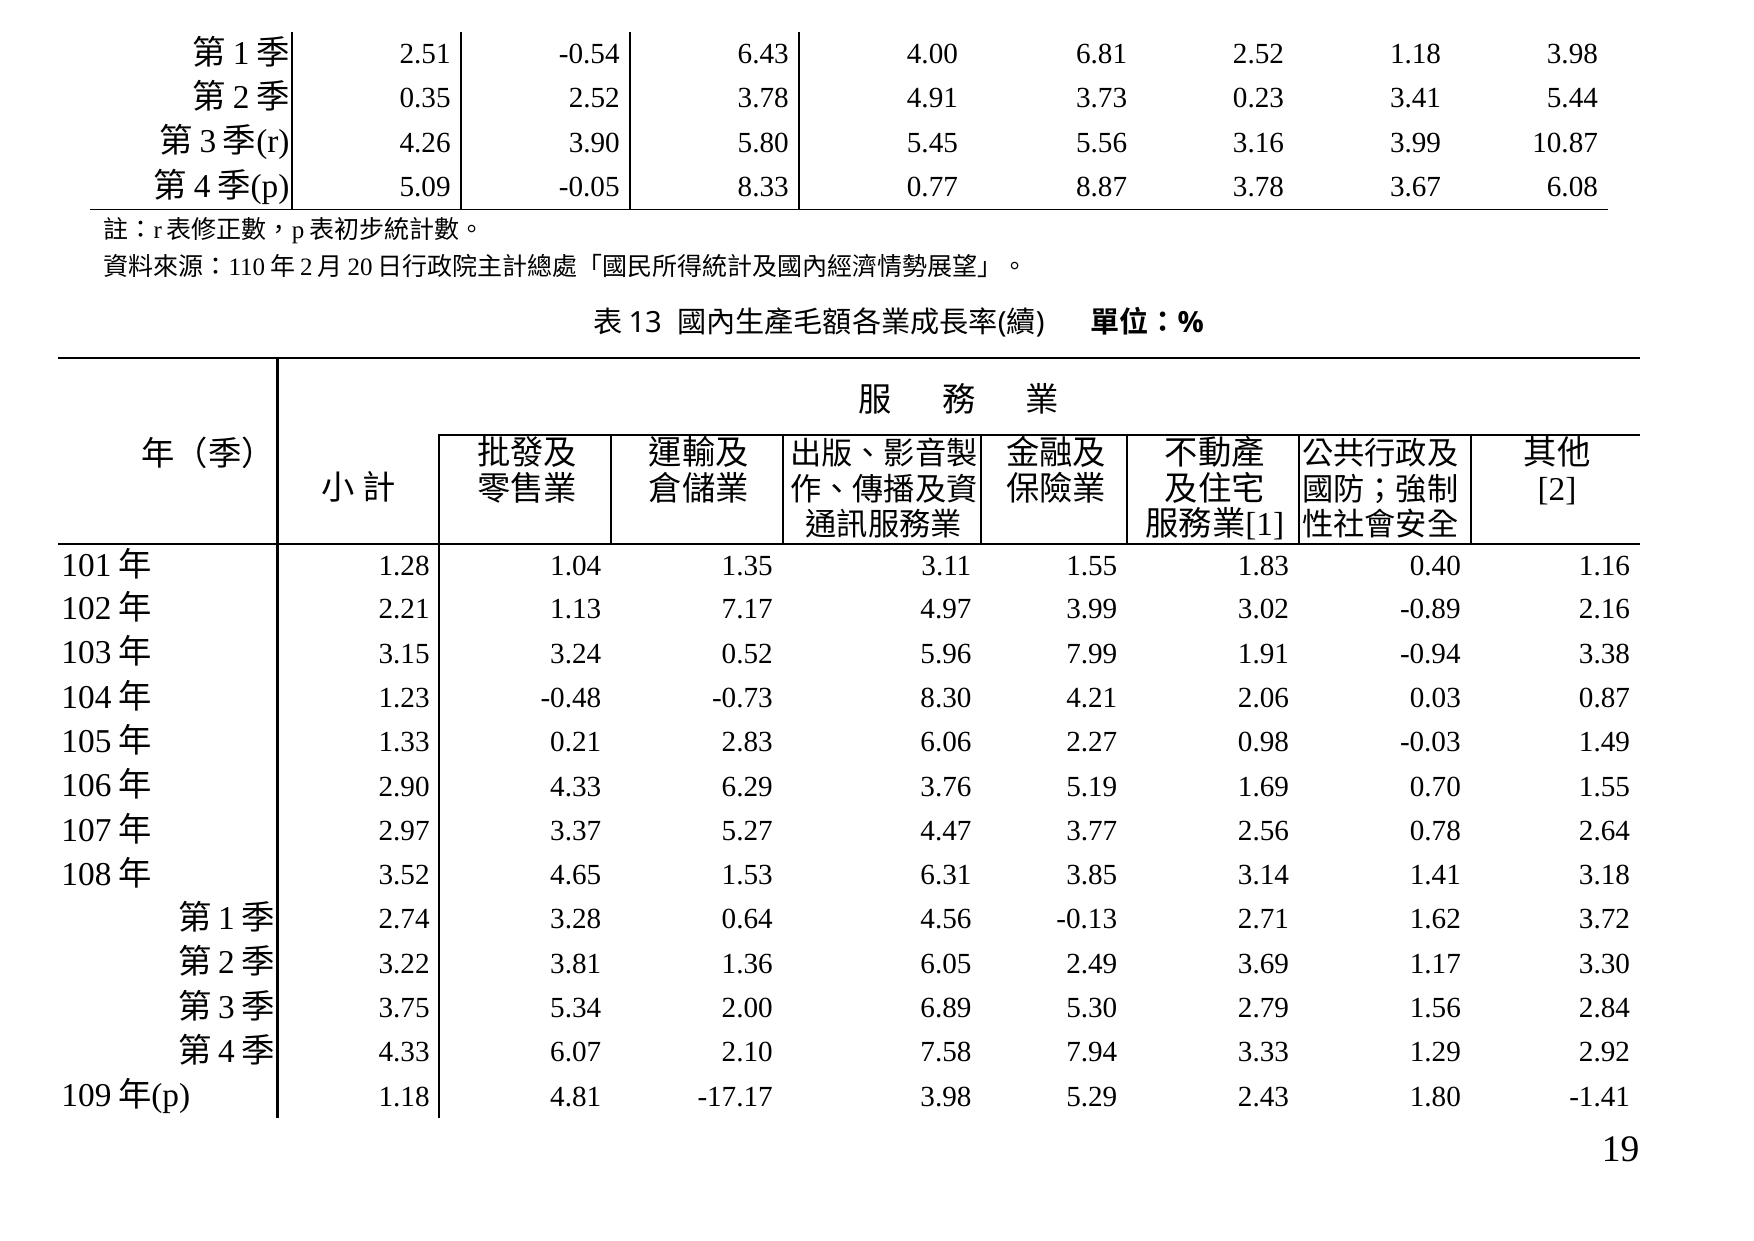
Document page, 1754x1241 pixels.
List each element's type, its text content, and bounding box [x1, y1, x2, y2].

table_cell 2.06 [1127, 676, 1299, 720]
table_cell 4.26 [293, 120, 460, 164]
table_cell 1.91 [1127, 631, 1299, 676]
table_cell 3.78 [631, 76, 798, 120]
table_cell 4.56 [783, 897, 981, 941]
table_cell 金融及 保險業 [982, 436, 1126, 543]
table_cell 0.87 [1471, 676, 1640, 720]
table_cell 6.29 [611, 764, 783, 808]
table_cell 小 計 [279, 434, 438, 543]
table_cell 2.97 [279, 808, 438, 853]
table_cell 102年 [58, 587, 276, 631]
table_cell 5.19 [981, 764, 1127, 808]
table_cell 2.79 [1127, 985, 1299, 1030]
table_cell 4.00 [800, 32, 968, 76]
table_cell 1.62 [1299, 897, 1471, 941]
table_cell 2.84 [1471, 985, 1640, 1030]
table_cell 1.18 [279, 1074, 438, 1118]
table_cell 3.99 [1294, 120, 1451, 164]
table_cell 1.23 [279, 676, 438, 720]
table_cell 3.73 [968, 76, 1137, 120]
table_cell 3.02 [1127, 587, 1299, 631]
table_cell 1.83 [1127, 545, 1299, 587]
table_cell 108年 [58, 853, 276, 897]
table_cell 6.81 [968, 32, 1137, 76]
table_cell 3.69 [1127, 941, 1299, 985]
table_cell 公共行政及國防；強制性社會安全 [1300, 436, 1470, 543]
table_cell 1.41 [1299, 853, 1471, 897]
table_cell 1.33 [279, 720, 438, 764]
table_cell 3.77 [981, 808, 1127, 853]
table_cell 3.72 [1471, 897, 1640, 941]
table_cell 4.97 [783, 587, 981, 631]
table_cell 106年 [58, 764, 276, 808]
table_cell 2.51 [293, 32, 460, 76]
table_cell -1.41 [1471, 1074, 1640, 1118]
table_cell 3.41 [1294, 76, 1451, 120]
table_cell 4.33 [279, 1030, 438, 1074]
table_cell 1.36 [611, 941, 783, 985]
text 資料來源：110年2月20日行政院主計總處「國民所得統計及國內經濟情勢展望」。 [103, 246, 1639, 282]
table_header 年（季） [58, 359, 276, 543]
table_cell 5.29 [981, 1074, 1127, 1118]
table_cell 0.03 [1299, 676, 1471, 720]
table_cell 2.52 [462, 76, 629, 120]
table_cell 101年 [58, 545, 276, 587]
table_cell 第3季(r) [90, 120, 291, 164]
table_cell 1.16 [1471, 545, 1640, 587]
table_cell 2.83 [611, 720, 783, 764]
table_cell 批發及 零售業 [440, 436, 610, 543]
table_cell 7.99 [981, 631, 1127, 676]
table_cell 2.90 [279, 764, 438, 808]
table_cell 3.30 [1471, 941, 1640, 985]
table_cell 6.05 [783, 941, 981, 985]
table_cell 6.31 [783, 853, 981, 897]
table_cell 0.52 [611, 631, 783, 676]
table_cell 0.64 [611, 897, 783, 941]
table_cell 8.30 [783, 676, 981, 720]
table_cell 3.81 [440, 941, 611, 985]
table_cell -17.17 [611, 1074, 783, 1118]
table_cell 2.64 [1471, 808, 1640, 853]
table_cell 3.85 [981, 853, 1127, 897]
table_cell 109年(p) [58, 1074, 276, 1118]
table_cell 1.55 [981, 545, 1127, 587]
table_cell 103年 [58, 631, 276, 676]
table_cell 3.76 [783, 764, 981, 808]
table_cell 2.71 [1127, 897, 1299, 941]
table_cell 第3季 [58, 985, 276, 1030]
table_cell -0.05 [462, 165, 629, 209]
table_cell 8.87 [968, 165, 1137, 209]
table_cell 10.87 [1451, 120, 1608, 164]
table_cell 4.33 [440, 764, 611, 808]
table_cell 6.43 [631, 32, 798, 76]
table_cell 第1季 [58, 897, 276, 941]
table_cell 107年 [58, 808, 276, 853]
table_cell 1.80 [1299, 1074, 1471, 1118]
table_cell 5.56 [968, 120, 1137, 164]
table_cell 3.52 [279, 853, 438, 897]
table_cell 0.70 [1299, 764, 1471, 808]
table_header 服 務 業 [279, 359, 1640, 434]
table_cell 3.78 [1137, 165, 1294, 209]
table_cell -0.54 [462, 32, 629, 76]
table_cell 6.08 [1451, 165, 1608, 209]
table_cell 3.15 [279, 631, 438, 676]
table_cell 4.81 [440, 1074, 611, 1118]
table_cell 5.96 [783, 631, 981, 676]
table_cell 6.06 [783, 720, 981, 764]
table_cell 1.17 [1299, 941, 1471, 985]
table_cell 第4季(p) [90, 165, 291, 209]
table_cell 1.04 [440, 545, 611, 587]
table_cell 4.65 [440, 853, 611, 897]
table_cell -0.03 [1299, 720, 1471, 764]
table_cell 6.89 [783, 985, 981, 1030]
table_cell 2.10 [611, 1030, 783, 1074]
table_cell 3.37 [440, 808, 611, 853]
table_cell 2.92 [1471, 1030, 1640, 1074]
table_cell 2.52 [1137, 32, 1294, 76]
table_cell 3.14 [1127, 853, 1299, 897]
table_cell -0.13 [981, 897, 1127, 941]
table_cell 6.07 [440, 1030, 611, 1074]
table_cell 2.43 [1127, 1074, 1299, 1118]
text 註：r表修正數，p表初步統計數。 [103, 210, 1639, 246]
table_cell 2.74 [279, 897, 438, 941]
table_cell 7.17 [611, 587, 783, 631]
table_cell 5.09 [293, 165, 460, 209]
table_cell -0.94 [1299, 631, 1471, 676]
table_cell 3.16 [1137, 120, 1294, 164]
table_cell 0.23 [1137, 76, 1294, 120]
table_cell 2.16 [1471, 587, 1640, 631]
table_cell 7.58 [783, 1030, 981, 1074]
table_cell 5.45 [800, 120, 968, 164]
table_cell 3.24 [440, 631, 611, 676]
table_cell 1.53 [611, 853, 783, 897]
table_cell 8.33 [631, 165, 798, 209]
table_cell 2.27 [981, 720, 1127, 764]
table_cell 3.18 [1471, 853, 1640, 897]
table_cell 0.35 [293, 76, 460, 120]
table_cell 1.18 [1294, 32, 1451, 76]
table_cell 1.35 [611, 545, 783, 587]
table_cell 1.49 [1471, 720, 1640, 764]
table_cell -0.89 [1299, 587, 1471, 631]
table_cell 5.44 [1451, 76, 1608, 120]
table_cell 第1季 [90, 32, 291, 76]
table_cell 1.69 [1127, 764, 1299, 808]
table_cell 出版、影音製作、傳播及資通訊服務業 [784, 436, 980, 543]
table_cell 5.80 [631, 120, 798, 164]
table_cell 3.98 [1451, 32, 1608, 76]
table_cell 2.00 [611, 985, 783, 1030]
table_cell 3.67 [1294, 165, 1451, 209]
table_cell 2.56 [1127, 808, 1299, 853]
table_cell 7.94 [981, 1030, 1127, 1074]
table_cell 第4季 [58, 1030, 276, 1074]
table_cell 3.99 [981, 587, 1127, 631]
table_cell 其他 [2] [1472, 436, 1640, 543]
subtitle 表13 國內生產毛額各業成長率(續) 單位：% [59, 282, 1639, 357]
table_cell 0.78 [1299, 808, 1471, 853]
table_cell 3.33 [1127, 1030, 1299, 1074]
table_cell 5.27 [611, 808, 783, 853]
table_cell 3.90 [462, 120, 629, 164]
table_cell 不動產 及住宅 服務業[1] [1128, 436, 1298, 543]
table_cell 0.21 [440, 720, 611, 764]
table_cell -0.48 [440, 676, 611, 720]
table_cell 4.21 [981, 676, 1127, 720]
table_cell 1.13 [440, 587, 611, 631]
table_cell -0.73 [611, 676, 783, 720]
table_cell 1.28 [279, 545, 438, 587]
table_cell 2.21 [279, 587, 438, 631]
table_cell 5.34 [440, 985, 611, 1030]
table_cell 105年 [58, 720, 276, 764]
table_cell 3.38 [1471, 631, 1640, 676]
table_cell 運輸及 倉儲業 [612, 436, 782, 543]
table_cell 3.11 [783, 545, 981, 587]
table_cell 104年 [58, 676, 276, 720]
table_cell 0.40 [1299, 545, 1471, 587]
table_cell 4.91 [800, 76, 968, 120]
table_cell 0.77 [800, 165, 968, 209]
table_cell 3.28 [440, 897, 611, 941]
table_cell 第2季 [90, 76, 291, 120]
table_cell 4.47 [783, 808, 981, 853]
table_cell 3.75 [279, 985, 438, 1030]
table_cell 3.22 [279, 941, 438, 985]
table_cell 3.98 [783, 1074, 981, 1118]
table_cell 2.49 [981, 941, 1127, 985]
table_cell 0.98 [1127, 720, 1299, 764]
table_cell 1.29 [1299, 1030, 1471, 1074]
table_cell 第2季 [58, 941, 276, 985]
table_cell 1.56 [1299, 985, 1471, 1030]
table_cell 5.30 [981, 985, 1127, 1030]
table_cell 1.55 [1471, 764, 1640, 808]
